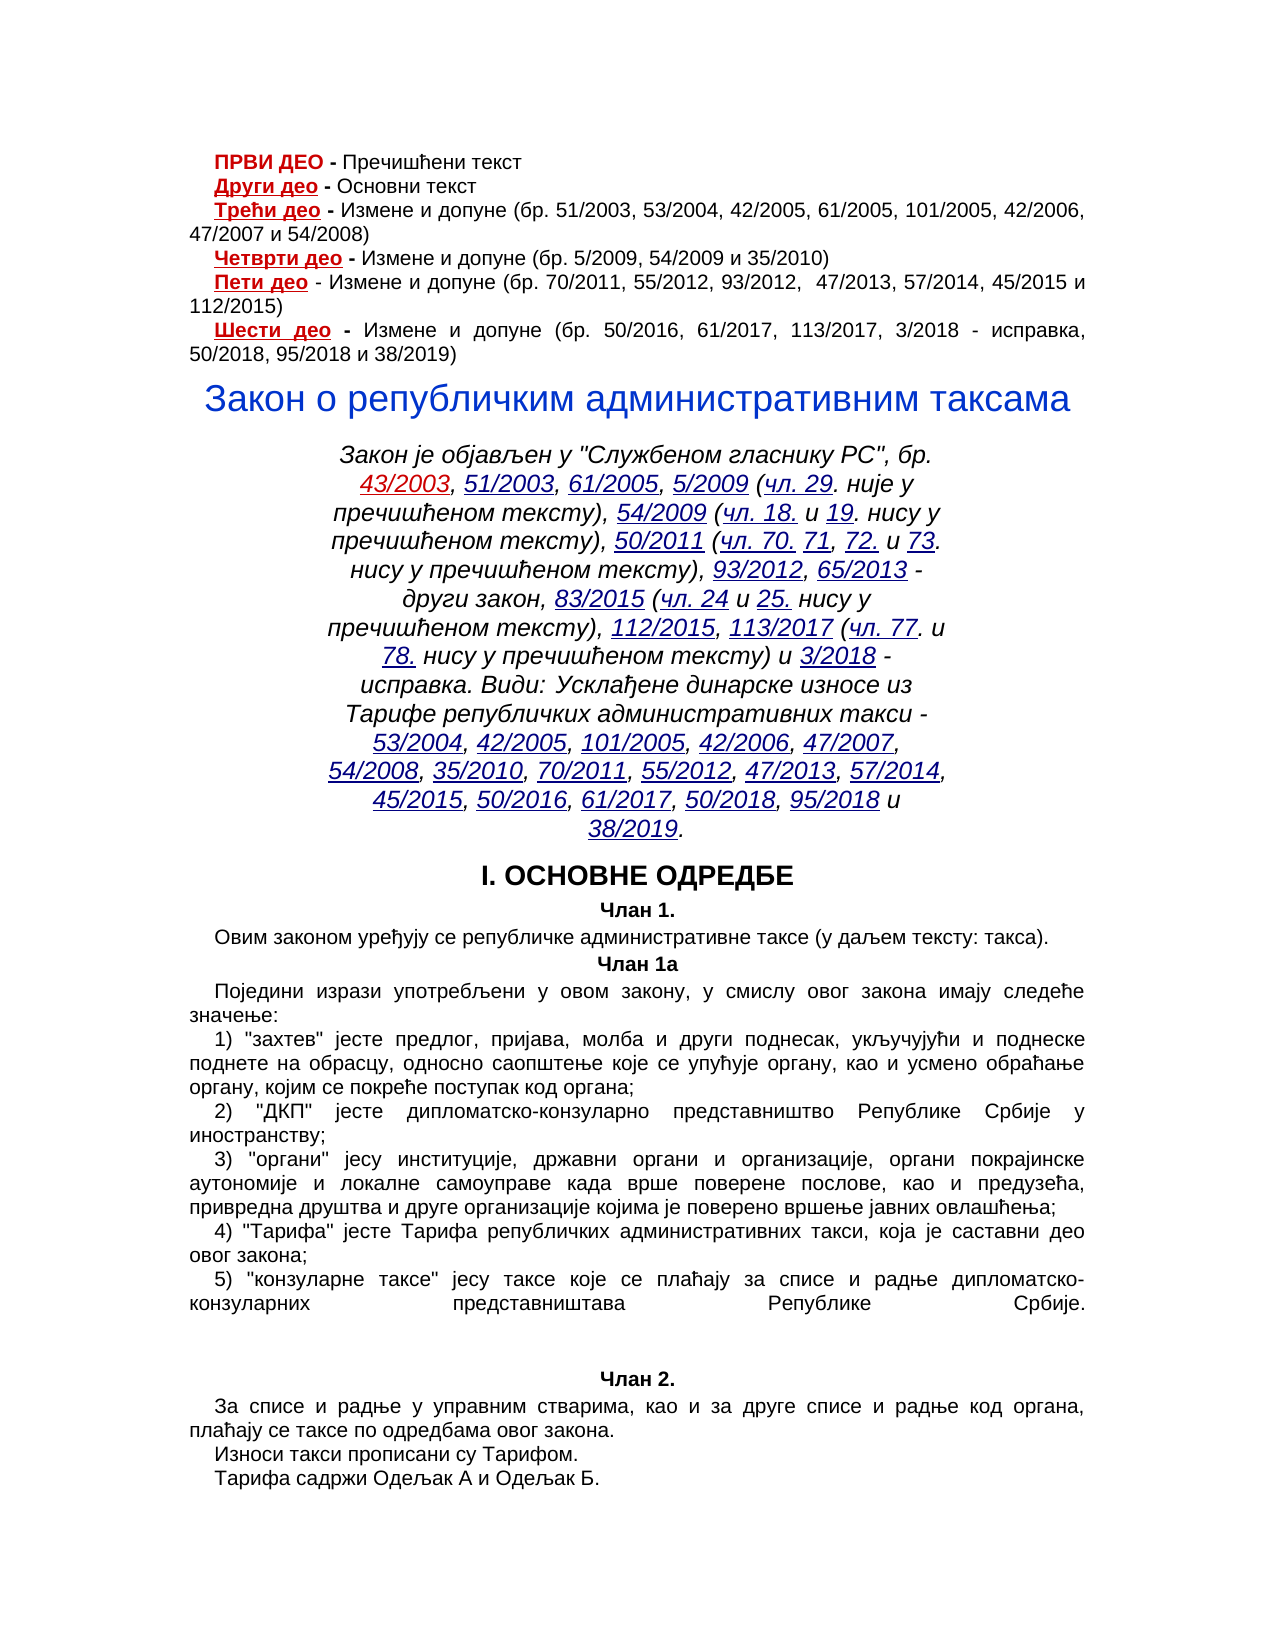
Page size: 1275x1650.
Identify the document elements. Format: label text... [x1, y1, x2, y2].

text Трећи део - Измене и допуне (бр. 51/2003, 53/2004, 42/2005, 61/2005, 101/2005, 42/2006, 47/2007 и 54/2008) [189, 198, 1086, 246]
text Четврти део - Измене и допуне (бр. 5/2009, 54/2009 и 35/2010) [189, 246, 1086, 270]
text Члан 2. [150, 1367, 1125, 1391]
text Пети део - Измене и допуне (бр. 70/2011, 55/2012, 93/2012, 47/2013, 57/2014, 45/2015 и 112/2015) [189, 270, 1086, 318]
text 3) "органи" јесу институције, државни органи и организације, органи покрајинске аутономије и локалне самоуправе када врше поверене послове, као и предузећа, привредна друштва и друге организације којима је поверено вршење јавних овлашћења; [189, 1147, 1086, 1219]
text 4) "Тарифа" јесте Тарифа републичких административних такси, која је саставни део овог закона; [189, 1219, 1086, 1267]
text За списе и радње у управним стварима, као и за друге списе и радње код органа, плаћају се таксе по одредбама овог закона. [189, 1394, 1086, 1442]
text Овим законом уређују се републичке административне таксе (у даљем тексту: такса). [189, 925, 1086, 949]
text 1) "захтев" јесте предлог, пријава, молба и други поднесак, укључујући и поднеске поднете на обрасцу, односно саопштење које се упућује органу, као и усмено обраћање органу, којим се покреће поступак код органа; [189, 1027, 1086, 1099]
text ПРВИ ДЕО - Пречишћени текст [189, 150, 1086, 174]
text Износи такси прописани су Тарифом. [189, 1442, 1086, 1466]
text 5) "конзуларне таксе" јесу таксе које се плаћају за списе и радње дипломатско-конзуларних представништава Републике Србије. [189, 1267, 1086, 1338]
text Члан 1а [150, 952, 1125, 976]
text I. ОСНОВНЕ ОДРЕДБЕ [173, 859, 1102, 892]
text Други део - Основни текст [189, 174, 1086, 198]
text Шести део - Измене и допуне (бр. 50/2016, 61/2017, 113/2017, 3/2018 - исправка, 50/2018, 95/2018 и 38/2019) [189, 318, 1086, 366]
text 2) "ДКП" јесте дипломатско-конзуларно представништво Републике Србије у иностранству; [189, 1099, 1086, 1147]
text Закон о републичким административним таксама [150, 376, 1125, 419]
text Члан 1. [150, 898, 1125, 922]
text Поједини изрази употребљени у овом закону, у смислу овог закона имају следеће значење: [189, 979, 1086, 1027]
text Тарифа садржи Одељак А и Одељак Б. [189, 1466, 1086, 1489]
text Закон је објављен у "Службеном гласнику РС", бр. 43/2003, 51/2003, 61/2005, 5/2009 (чл. 29. није у пречишћеном тексту), 54/2009 (чл. 18. и 19. нису у пречишћеном тексту), 50/2011 (чл. 70. 71, 72. и 73. нису у пречишћеном тексту), 93/2012, 65/2013 - други закон, 83/2015 (чл. 24 и 25. нису у пречишћеном тексту), 112/2015, 113/2017 (чл. 77. и 78. нису у пречишћеном тексту) и 3/2018 - исправка. Види: Усклађене динарске износе из Тарифе републичких административних такси - 53/2004, 42/2005, 101/2005, 42/2006, 47/2007, 54/2008, 35/2010, 70/2011, 55/2012, 47/2013, 57/2014, 45/2015, 50/2016, 61/2017, 50/2018, 95/2018 и 38/2019. [322, 440, 953, 842]
